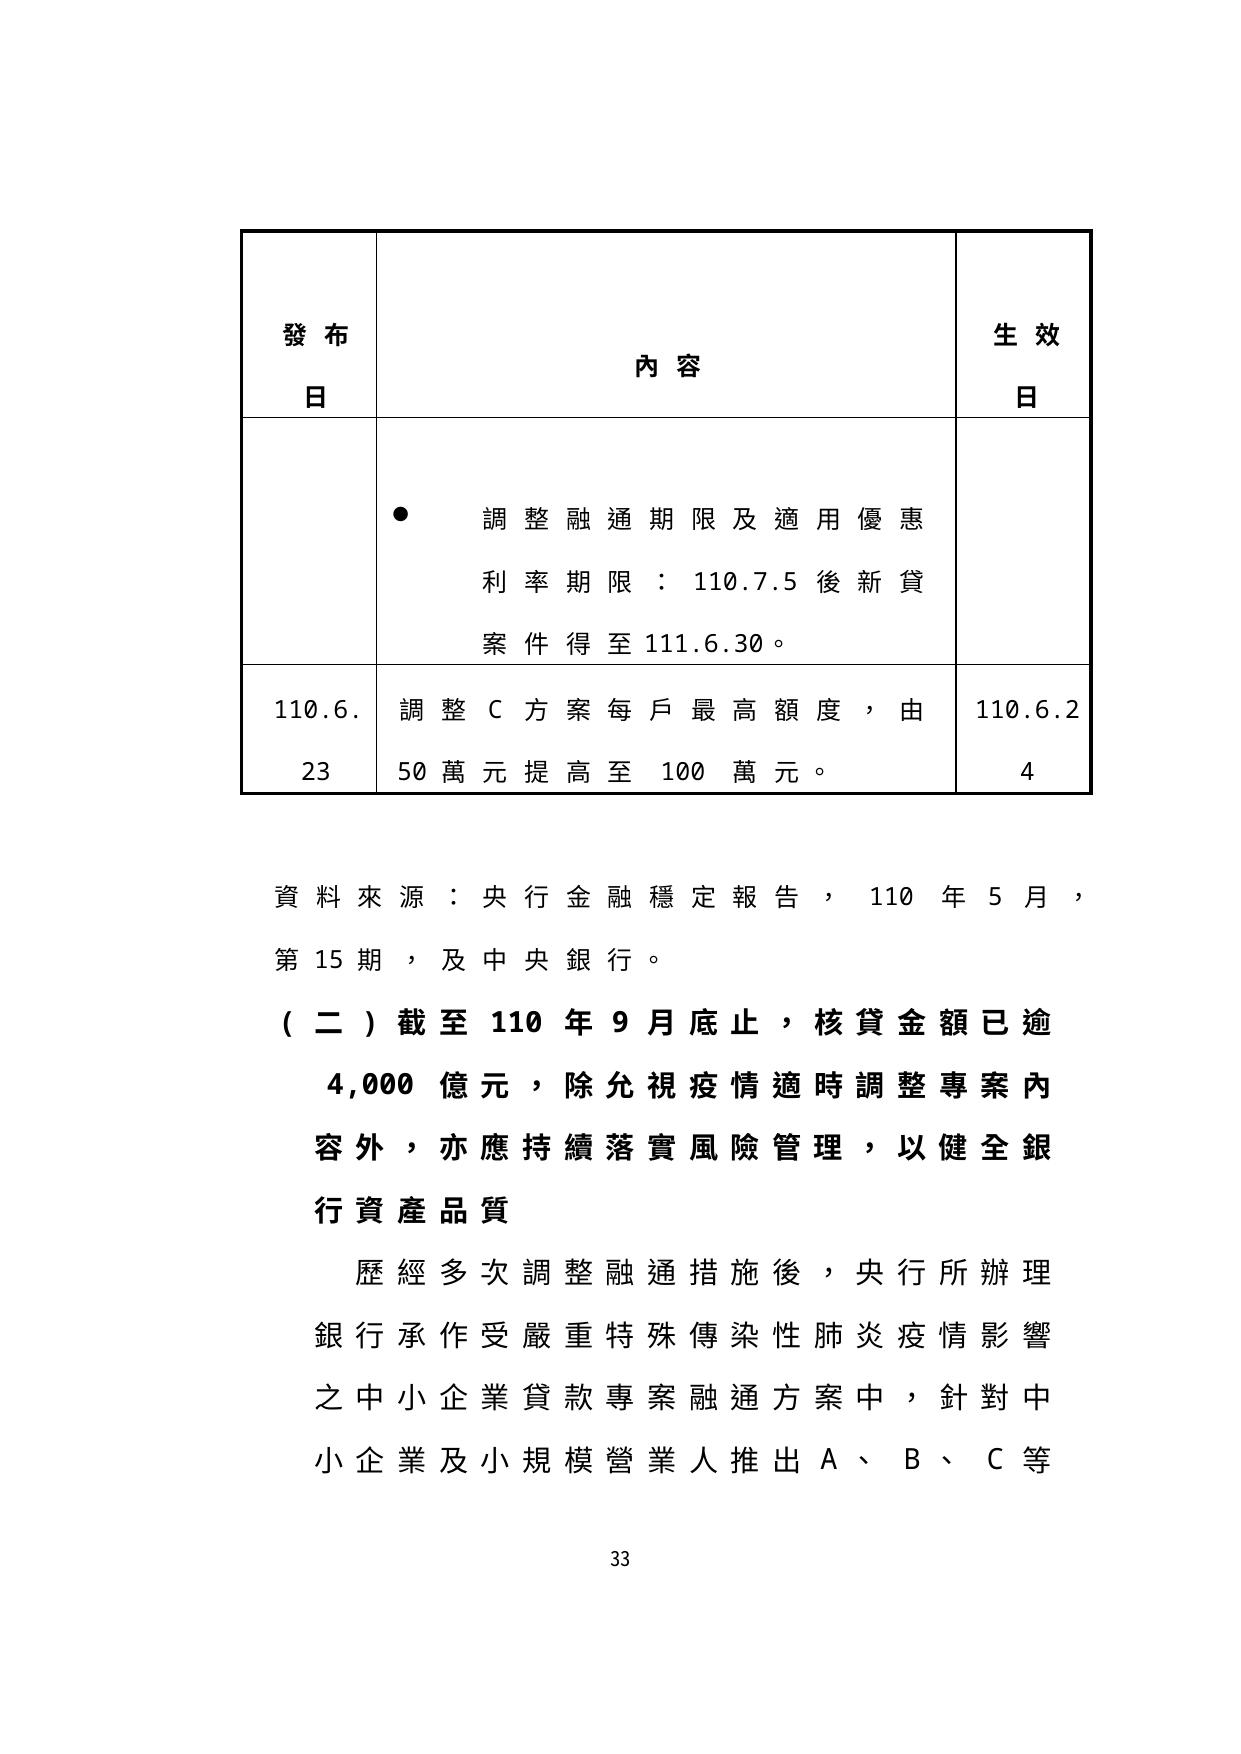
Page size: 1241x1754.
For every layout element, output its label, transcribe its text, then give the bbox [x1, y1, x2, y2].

text (二)截至110年9月底止，核貸金額已逾4,000億元，除允視疫情適時調整專案內容外，亦應持續落實風險管理，以健全銀行資產品質 [242, 979, 1058, 1229]
table_cell 110.6.24 [957, 665, 1089, 792]
text 歷經多次調整融通措施後，央行所辦理銀行承作受嚴重特殊傳染性肺炎疫情影響之中小企業貸款專案融通方案中，針對中小企業及小規模營業人推出A、B、C等3項方案，方案間有關擔保類別、貸款額度、利率及保證費率等條件各有所異（詳表2），截至110年8月底止，銀行累計核准25萬6,289戶，金額已達3,815億6,384萬元，以每個月增量情形觀之，自110年1月至5月，核准戶數月增量介於3,324戶至5,430戶之間，核准金額月增量則介於71億8,907萬元至178億894萬元之間。然自疫情於110年5月下旬開始升溫，全國疫情警戒由2級提升至3級後，央行於6月3日將專案融通額度由3,000億元調高至4,000億元，核准戶數月增量即由6月之7,656戶大幅增加至7月之1萬8,543戶，8月之月增量亦達1萬7,803戶，另核准金額月增量則由6月之206億5,064萬元逐增至8月之337億9,527萬元（詳表3）。截至110年9月底止，銀行累積已核准金額4,088億3,560萬元，受理金額更高達4,311億2,856萬元，皆已逾融通額度上限。 [271, 1229, 1058, 1479]
text 資料來源：央行金融穩定報告，110年5月，第15期，及中央銀行。 [231, 854, 1058, 979]
table_header 發布日 [243, 233, 376, 417]
table_header 內容 [377, 233, 955, 417]
table_cell 110.6.23 [243, 665, 376, 792]
table_header 生效日 [957, 233, 1089, 417]
table_cell [957, 418, 1089, 664]
table_cell [243, 418, 376, 664]
table_cell 調整專案融通額度：由3,000億元提高為4,000億元。 調整企業申貸期限：由110.6.30延長至110.12.31。 調整融通期限及適用優惠利率期限：110.7.5後新貸案件得至111.6.30。 [377, 418, 955, 664]
table_cell 調整C方案每戶最高額度，由50萬元提高至100萬元。 [377, 665, 955, 792]
